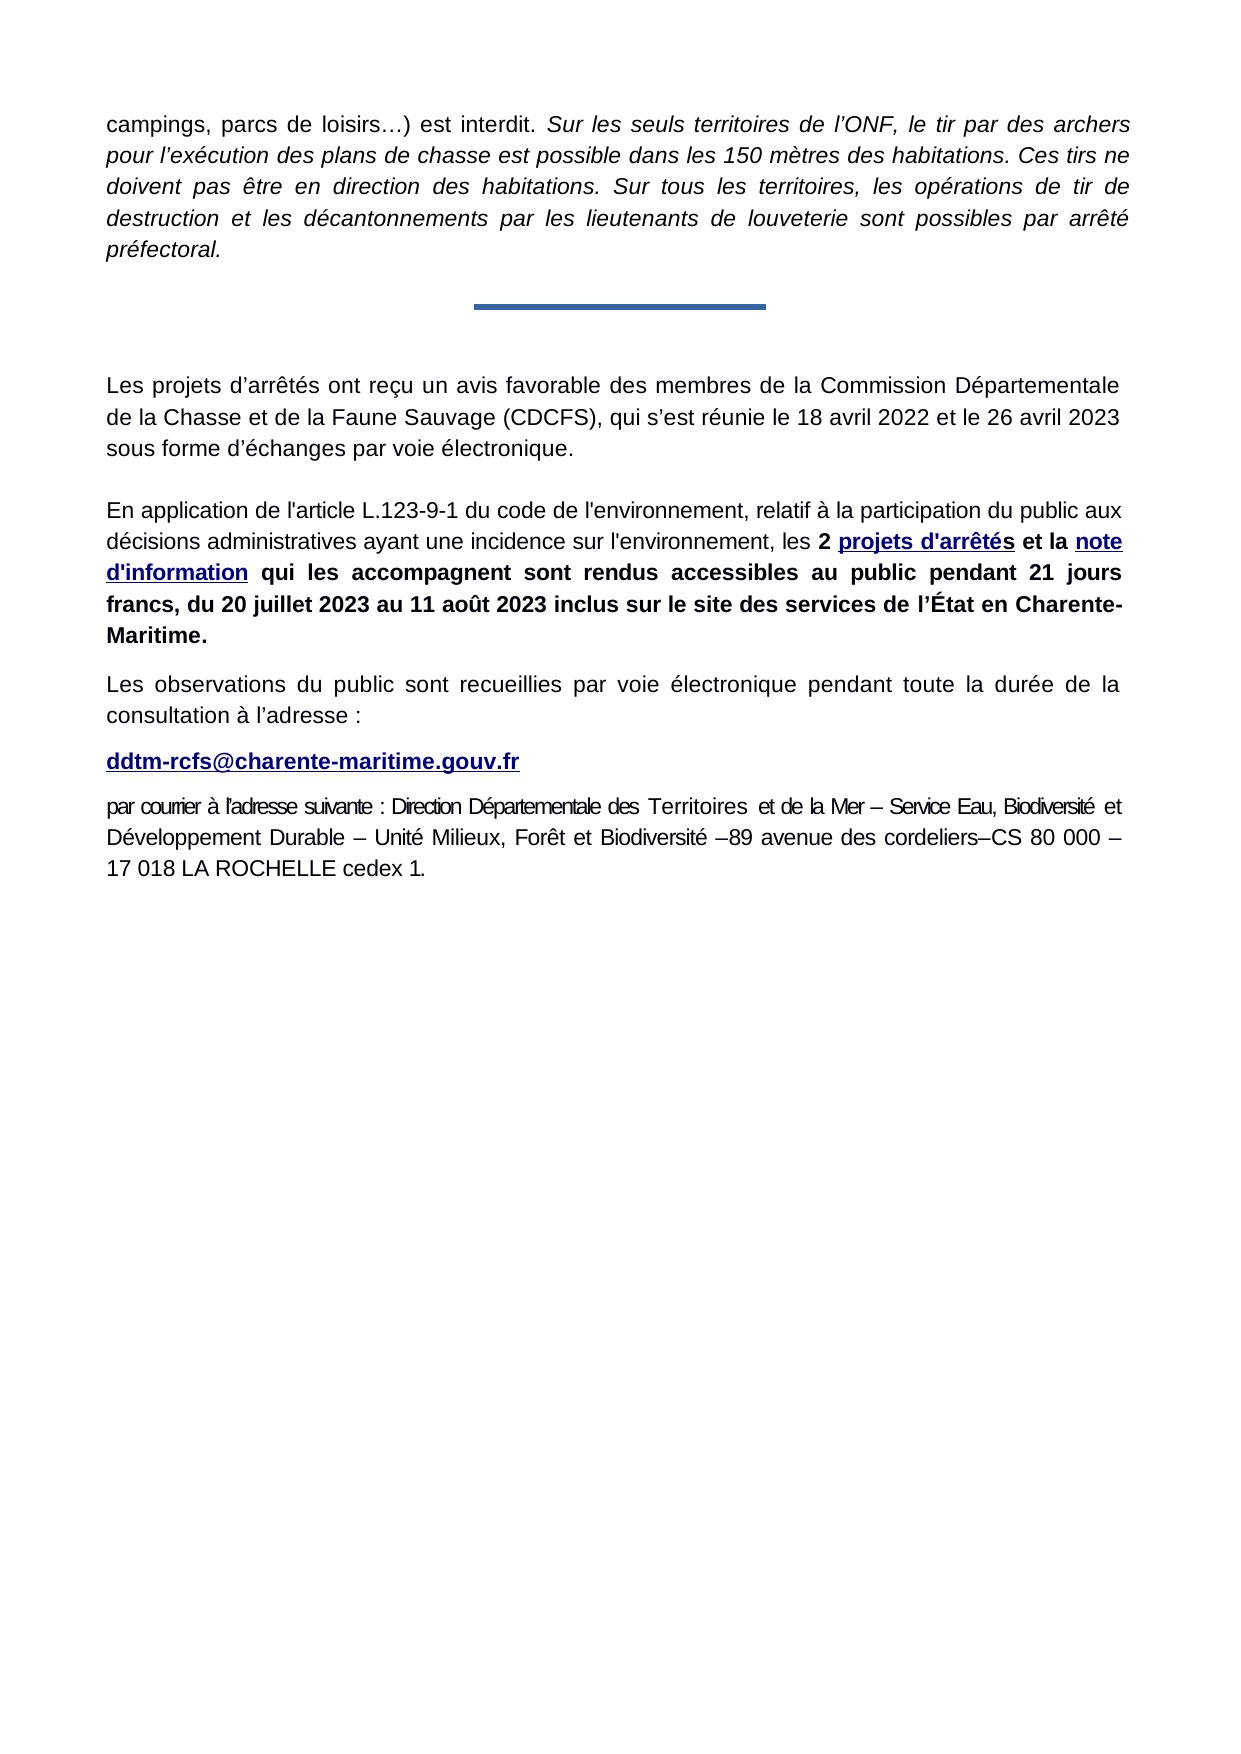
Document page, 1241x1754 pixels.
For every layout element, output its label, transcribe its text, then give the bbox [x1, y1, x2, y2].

text campings, parcs de loisirs…) est interdit. Sur les seuls territoires de l’ONF, le tir par des archers pour l’exécution des plans de chasse est possible dans les 150 mètres des habitations. Ces tirs ne doivent pas être en direction des habitations. Sur tous les territoires, les opérations de tir de destruction et les décantonnements par les lieutenants de louveterie sont possibles par arrêté préfectoral. [106, 110, 1134, 262]
text En application de l'article L.123-9-1 du code de l'environnement, relatif à la participation du public aux décisions administratives ayant une incidence sur l'environnement, les 2 projets d'arrêtés et la note d'information qui les accompagnent sont rendus accessibles au public pendant 21 jours francs, du 20 juillet 2023 au 11 août 2023 inclus sur le site des services de l’État en Charente-Maritime. [106, 496, 1123, 648]
text par courrier à l’adresse suivante : Direction Départementale des Territoires et de la Mer – Service Eau, Biodiversité et Développement Durable – Unité Milieux, Forêt et Biodiversité –89 avenue des cordeliers–CS 80 000 – 17 018 LA ROCHELLE cedex 1. [106, 792, 1122, 882]
text Les observations du public sont recueillies par voie électronique pendant toute la durée de la consultation à l’adresse : [106, 670, 1122, 728]
subtitle ddtm-rcfs@charente-maritime.gouv.fr [106, 747, 1134, 774]
text Les projets d’arrêtés ont reçu un avis favorable des membres de la Commission Départementale de la Chasse et de la Faune Sauvage (CDCFS), qui s’est réunie le 18 avril 2022 et le 26 avril 2023 sous forme d’échanges par voie électronique. [106, 372, 1122, 461]
